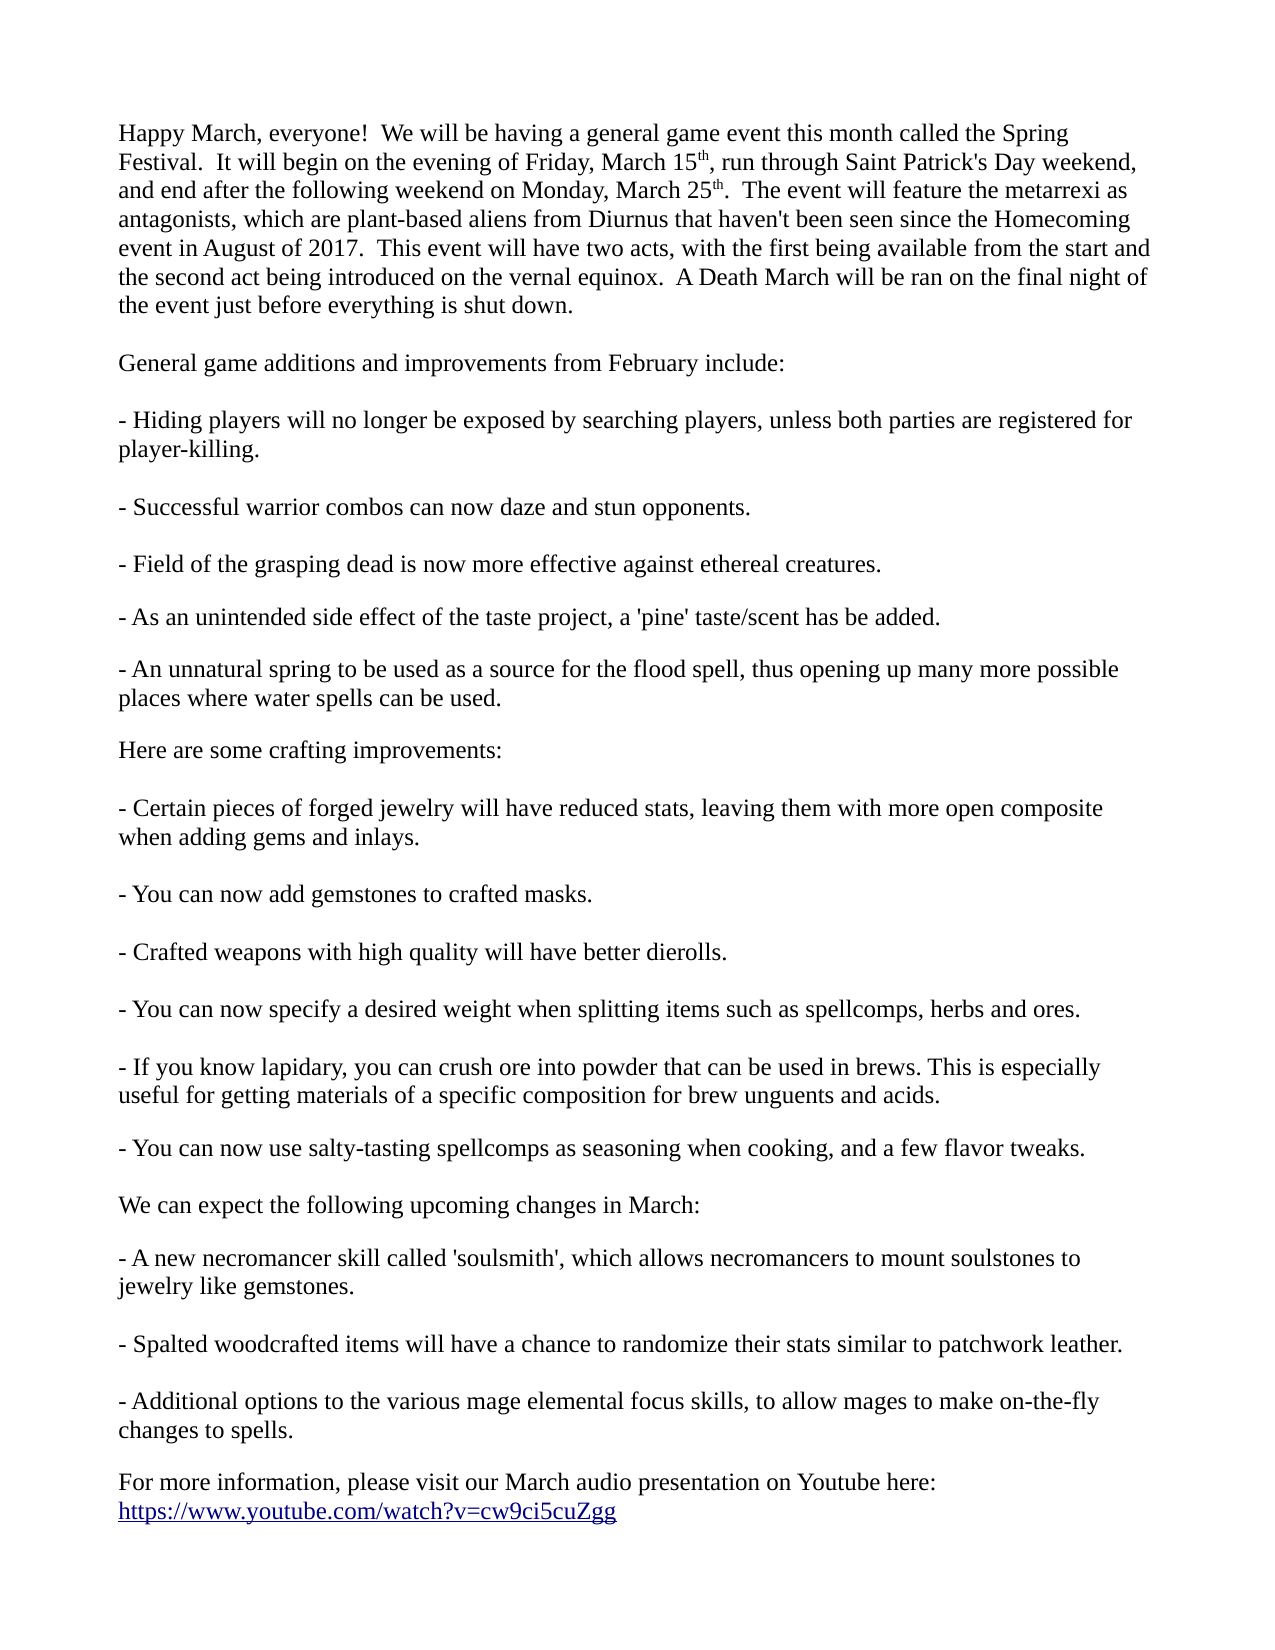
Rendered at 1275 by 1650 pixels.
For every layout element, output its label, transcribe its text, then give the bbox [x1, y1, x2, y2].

text - An unnatural spring to be used as a source for the flood spell, thus opening up many more possible places where water spells can be used. [118, 654, 1157, 712]
text - If you know lapidary, you can crush ore into powder that can be used in brews. This is especially useful for getting materials of a specific composition for brew unguents and acids. [118, 1052, 1157, 1109]
text - A new necromancer skill called 'soulsmith', which allows necromancers to mount soulstones to jewelry like gemstones. [118, 1243, 1157, 1300]
text - You can now use salty-tasting spellcomps as seasoning when cooking, and a few flavor tweaks. [118, 1133, 1157, 1161]
text - You can now add gemstones to crafted masks. [118, 879, 1157, 908]
text Happy March, everyone! We will be having a general game event this month called the Spring Festival. It will begin on the evening of Friday, March 15th, run through Saint Patrick's Day weekend, and end after the following weekend on Monday, March 25th. The event will feature the metarrexi as antagonists, which are plant-based aliens from Diurnus that haven't been seen since the Homecoming event in August of 2017. This event will have two acts, with the first being available from the start and the second act being introduced on the vernal equinox. A Death March will be ran on the final night of the event just before everything is shut down. [118, 118, 1157, 319]
text - Crafted weapons with high quality will have better dierolls. [118, 937, 1157, 965]
text For more information, please visit our March audio presentation on Youtube here: https://www.youtube.com/watch?v=cw9ci5cuZgg [118, 1467, 1157, 1524]
text Here are some crafting improvements: [118, 735, 1157, 764]
text - Certain pieces of forged jewelry will have reduced stats, leaving them with more open composite when adding gems and inlays. [118, 793, 1157, 850]
text - Spalted woodcrafted items will have a chance to randomize their stats similar to patchwork leather. [118, 1329, 1157, 1358]
text - Hiding players will no longer be exposed by searching players, unless both parties are registered for player-killing. [118, 406, 1157, 463]
text - As an unintended side effect of the taste project, a 'pine' taste/scent has be added. [118, 602, 1157, 631]
text - Successful warrior combos can now daze and stun opponents. [118, 492, 1157, 521]
text General game additions and improvements from February include: [118, 348, 1157, 377]
text - Additional options to the various mage elemental focus skills, to allow mages to make on-the-fly changes to spells. [118, 1386, 1157, 1443]
text - You can now specify a desired weight when splitting items such as spellcomps, herbs and ores. [118, 994, 1157, 1023]
text - Field of the grasping dead is now more effective against ethereal creatures. [118, 549, 1157, 578]
text We can expect the following upcoming changes in March: [118, 1190, 1157, 1219]
